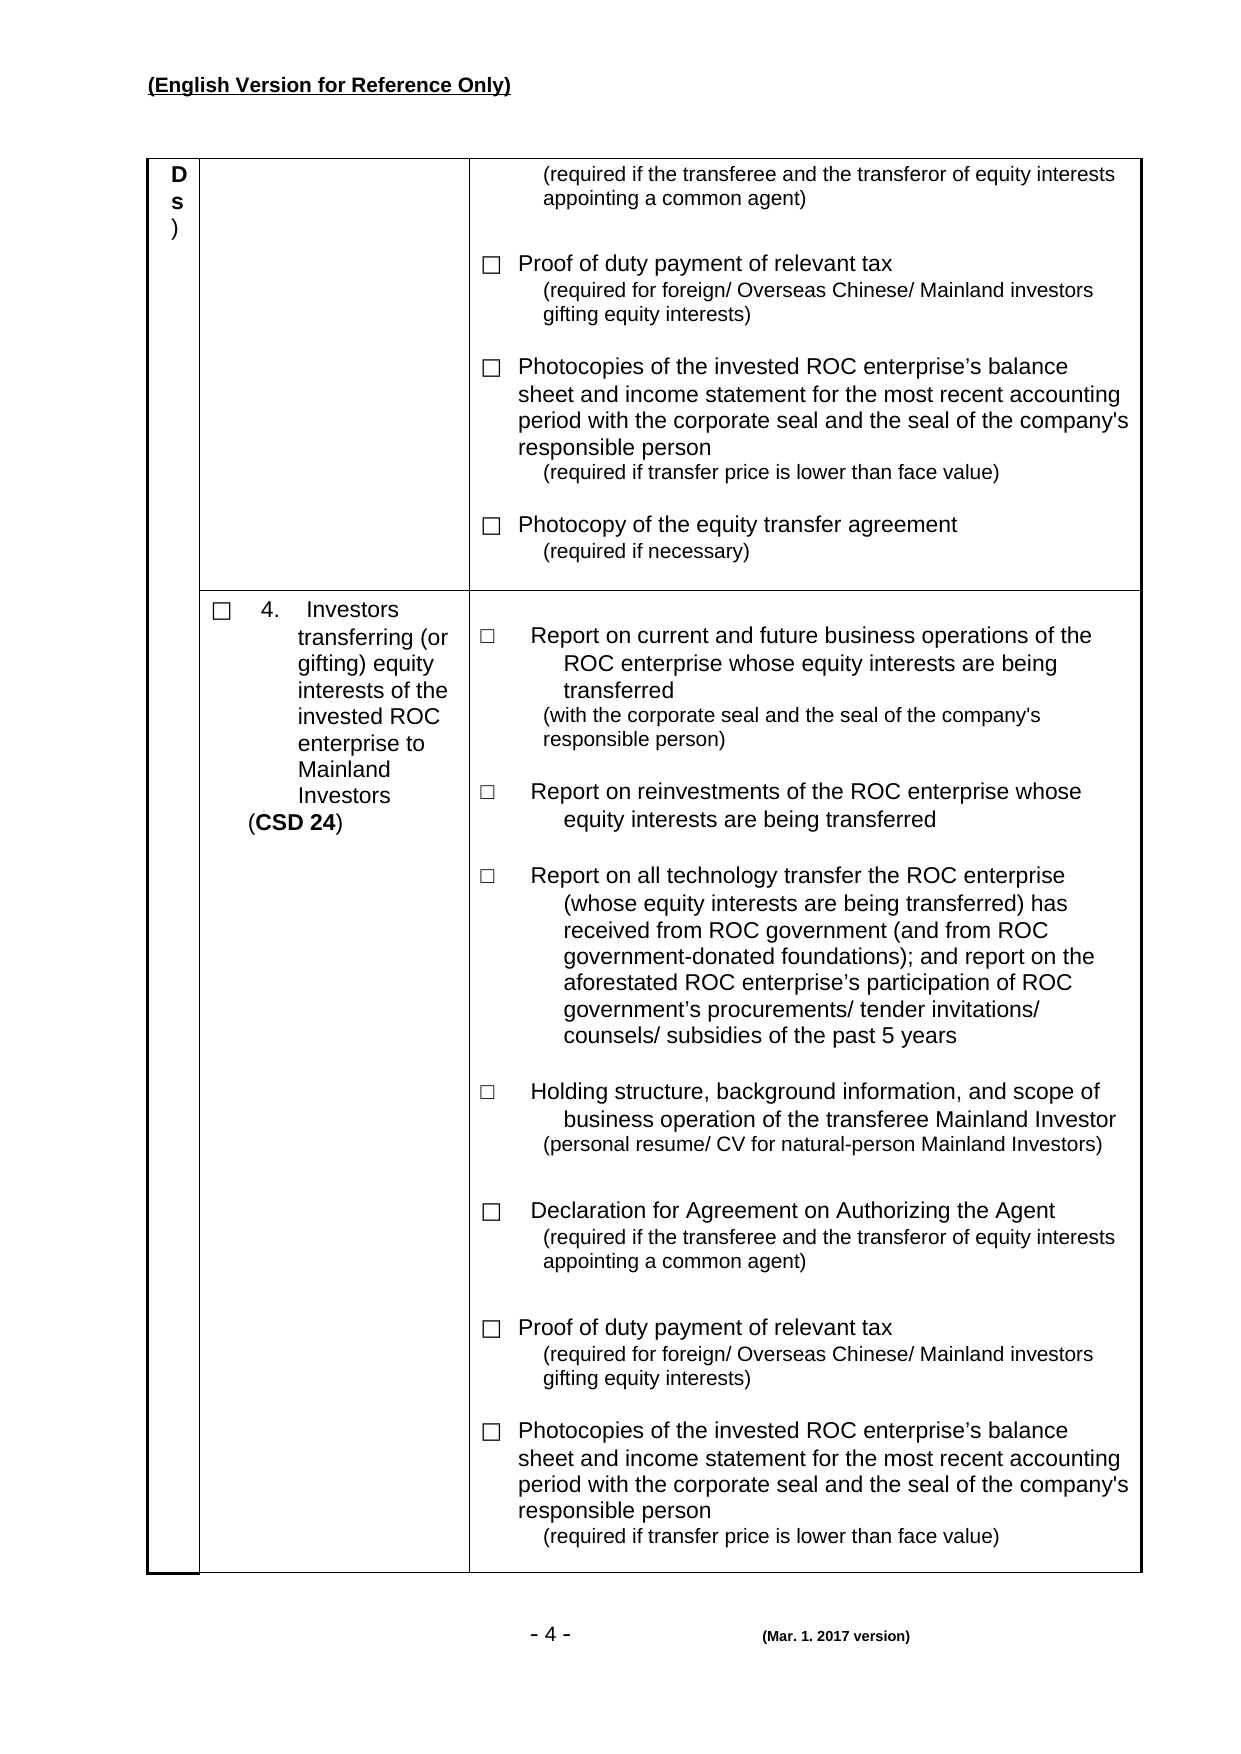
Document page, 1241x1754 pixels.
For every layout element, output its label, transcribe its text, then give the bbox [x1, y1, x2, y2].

table_cell [200, 159, 469, 590]
table_cell (required if the transferee and the transferor of equity interests appointing a common agent) Proof of duty payment of relevant tax (required for foreign/ Overseas Chinese/ Mainland investors gifting equity interests) Photocopies of the invested ROC enterprise’s balance sheet and income statement for the most recent accounting period with the corporate seal and the seal of the company's responsible person (required if transfer price is lower than face value) Photocopy of the equity transfer agreement (required if necessary) [470, 159, 1140, 590]
table_header Ds) [149, 159, 199, 1572]
table_cell Report on current and future business operations of the ROC enterprise whose equity interests are being transferred (with the corporate seal and the seal of the company's responsible person) Report on reinvestments of the ROC enterprise whose equity interests are being transferred Report on all technology transfer the ROC enterprise (whose equity interests are being transferred) has received from ROC government (and from ROC government-donated foundations); and report on the aforestated ROC enterprise’s participation of ROC government’s procurements/ tender invitations/ counsels/ subsidies of the past 5 years Holding structure, background information, and scope of business operation of the transferee Mainland Investor (personal resume/ CV for natural-person Mainland Investors) Declaration for Agreement on Authorizing the Agent (required if the transferee and the transferor of equity interests appointing a common agent) Proof of duty payment of relevant tax (required for foreign/ Overseas Chinese/ Mainland investors gifting equity interests) Photocopies of the invested ROC enterprise’s balance sheet and income statement for the most recent accounting period with the corporate seal and the seal of the company's responsible person (required if transfer price is lower than face value) Photocopy of the equity transfer agreement (required if necessary) [470, 591, 1140, 1572]
table_cell 4. Investors transferring (or gifting) equity interests of the invested ROC enterprise to Mainland Investors (CSD 24) [200, 591, 469, 1572]
